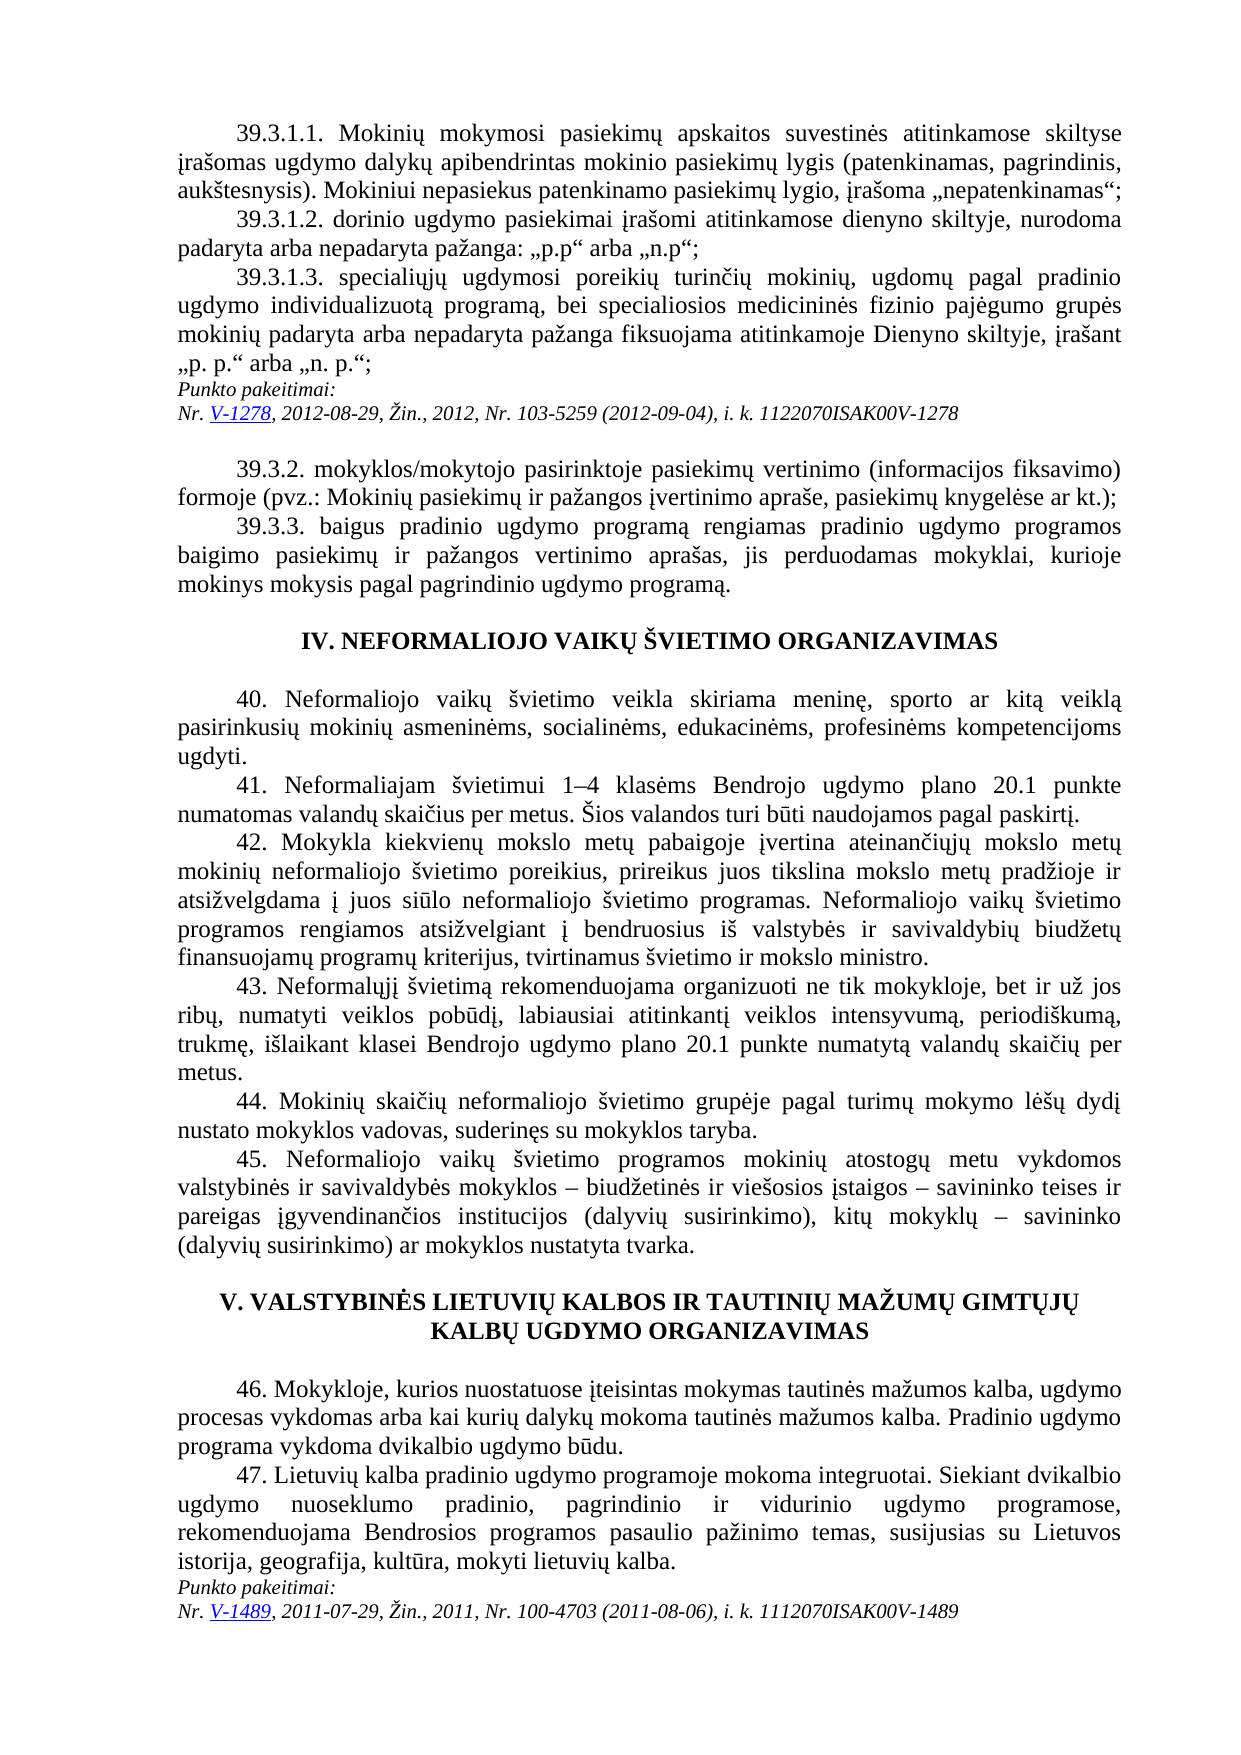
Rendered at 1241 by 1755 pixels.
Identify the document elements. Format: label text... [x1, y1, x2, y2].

text Nr. V-1278, 2012-08-29, Žin., 2012, Nr. 103-5259 (2012-09-04), i. k. 1122070ISAK00V-1278 [177, 401, 1122, 425]
text 39.3.2. mokyklos/mokytojo pasirinktoje pasiekimų vertinimo (informacijos fiksavimo) formoje (pvz.: Mokinių pasiekimų ir pažangos įvertinimo apraše, pasiekimų knygelėse ar kt.); [177, 454, 1122, 511]
text 39.3.1.2. dorinio ugdymo pasiekimai įrašomi atitinkamose dienyno skiltyje, nurodoma padaryta arba nepadaryta pažanga: „p.p“ arba „n.p“; [177, 204, 1122, 262]
text 39.3.3. baigus pradinio ugdymo programą rengiamas pradinio ugdymo programos baigimo pasiekimų ir pažangos vertinimo aprašas, jis perduodamas mokyklai, kurioje mokinys mokysis pagal pagrindinio ugdymo programą. [177, 511, 1122, 597]
text 39.3.1.1. Mokinių mokymosi pasiekimų apskaitos suvestinės atitinkamose skiltyse įrašomas ugdymo dalykų apibendrintas mokinio pasiekimų lygis (patenkinamas, pagrindinis, aukštesnysis). Mokiniui nepasiekus patenkinamo pasiekimų lygio, įrašoma „nepatenkinamas“; [177, 118, 1122, 204]
text V. VALSTYBINĖS LIETUVIŲ KALBOS IR TAUTINIŲ MAŽUMŲ GIMTŲJŲ KALBŲ UGDYMO ORGANIZAVIMAS [177, 1287, 1122, 1345]
text Punkto pakeitimai: [177, 1575, 1122, 1599]
text 45. Neformaliojo vaikų švietimo programos mokinių atostogų metu vykdomos valstybinės ir savivaldybės mokyklos – biudžetinės ir viešosios įstaigos – savininko teises ir pareigas įgyvendinančios institucijos (dalyvių susirinkimo), kitų mokyklų – savininko (dalyvių susirinkimo) ar mokyklos nustatyta tvarka. [177, 1144, 1122, 1259]
text Nr. V-1489, 2011-07-29, Žin., 2011, Nr. 100-4703 (2011-08-06), i. k. 1112070ISAK00V-1489 [177, 1599, 1122, 1623]
text 43. Neformalųjį švietimą rekomenduojama organizuoti ne tik mokykloje, bet ir už jos ribų, numatyti veiklos pobūdį, labiausiai atitinkantį veiklos intensyvumą, periodiškumą, trukmę, išlaikant klasei Bendrojo ugdymo plano 20.1 punkte numatytą valandų skaičių per metus. [177, 971, 1122, 1086]
text 40. Neformaliojo vaikų švietimo veikla skiriama meninę, sporto ar kitą veiklą pasirinkusių mokinių asmeninėms, socialinėms, edukacinėms, profesinėms kompetencijoms ugdyti. [177, 684, 1122, 770]
text 39.3.1.3. specialiųjų ugdymosi poreikių turinčių mokinių, ugdomų pagal pradinio ugdymo individualizuotą programą, bei specialiosios medicininės fizinio pajėgumo grupės mokinių padaryta arba nepadaryta pažanga fiksuojama atitinkamoje Dienyno skiltyje, įrašant „p. p.“ arba „n. p.“; [177, 262, 1122, 377]
text 46. Mokykloje, kurios nuostatuose įteisintas mokymas tautinės mažumos kalba, ugdymo procesas vykdomas arba kai kurių dalykų mokoma tautinės mažumos kalba. Pradinio ugdymo programa vykdoma dvikalbio ugdymo būdu. [177, 1374, 1122, 1460]
text 44. Mokinių skaičių neformaliojo švietimo grupėje pagal turimų mokymo lėšų dydį nustato mokyklos vadovas, suderinęs su mokyklos taryba. [177, 1086, 1122, 1144]
text 47. Lietuvių kalba pradinio ugdymo programoje mokoma integruotai. Siekiant dvikalbio ugdymo nuoseklumo pradinio, pagrindinio ir vidurinio ugdymo programose, rekomenduojama Bendrosios programos pasaulio pažinimo temas, susijusias su Lietuvos istorija, geografija, kultūra, mokyti lietuvių kalba. [177, 1460, 1122, 1575]
text 42. Mokykla kiekvienų mokslo metų pabaigoje įvertina ateinančiųjų mokslo metų mokinių neformaliojo švietimo poreikius, prireikus juos tikslina mokslo metų pradžioje ir atsižvelgdama į juos siūlo neformaliojo švietimo programas. Neformaliojo vaikų švietimo programos rengiamos atsižvelgiant į bendruosius iš valstybės ir savivaldybių biudžetų finansuojamų programų kriterijus, tvirtinamus švietimo ir mokslo ministro. [177, 827, 1122, 971]
text IV. NEFORMALIOJO VAIKŲ ŠVIETIMO ORGANIZAVIMAS [177, 626, 1122, 655]
text 41. Neformaliajam švietimui 1–4 klasėms Bendrojo ugdymo plano 20.1 punkte numatomas valandų skaičius per metus. Šios valandos turi būti naudojamos pagal paskirtį. [177, 770, 1122, 827]
text Punkto pakeitimai: [177, 377, 1122, 401]
